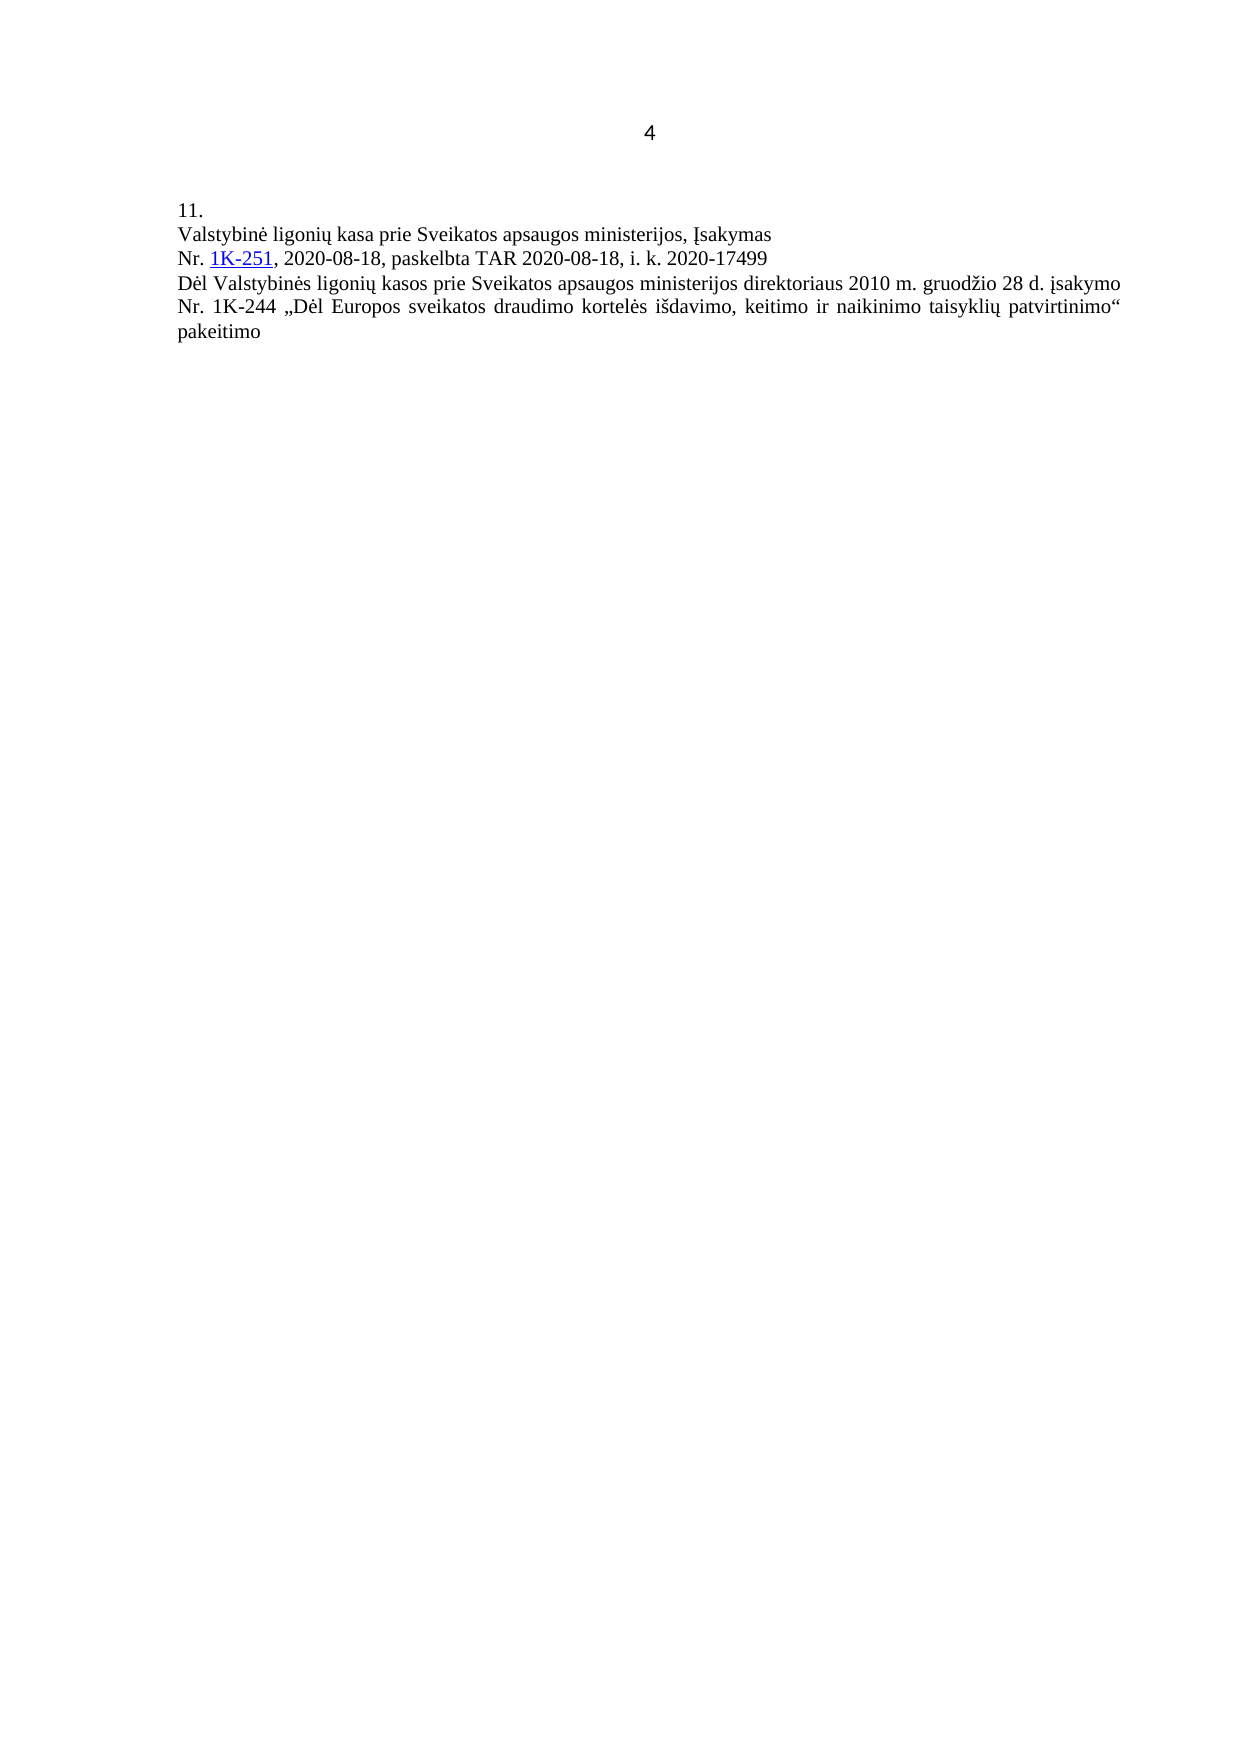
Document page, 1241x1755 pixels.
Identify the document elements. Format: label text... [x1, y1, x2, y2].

text Nr. 1K-251, 2020-08-18, paskelbta TAR 2020-08-18, i. k. 2020-17499 [177, 246, 1122, 270]
text Valstybinė ligonių kasa prie Sveikatos apsaugos ministerijos, Įsakymas [177, 222, 1122, 246]
text Dėl Valstybinės ligonių kasos prie Sveikatos apsaugos ministerijos direktoriaus 2010 m. gruodžio 28 d. įsakymo Nr. 1K-244 „Dėl Europos sveikatos draudimo kortelės išdavimo, keitimo ir naikinimo taisyklių patvirtinimo“ pakeitimo [177, 270, 1122, 343]
text 11. [177, 198, 1122, 222]
